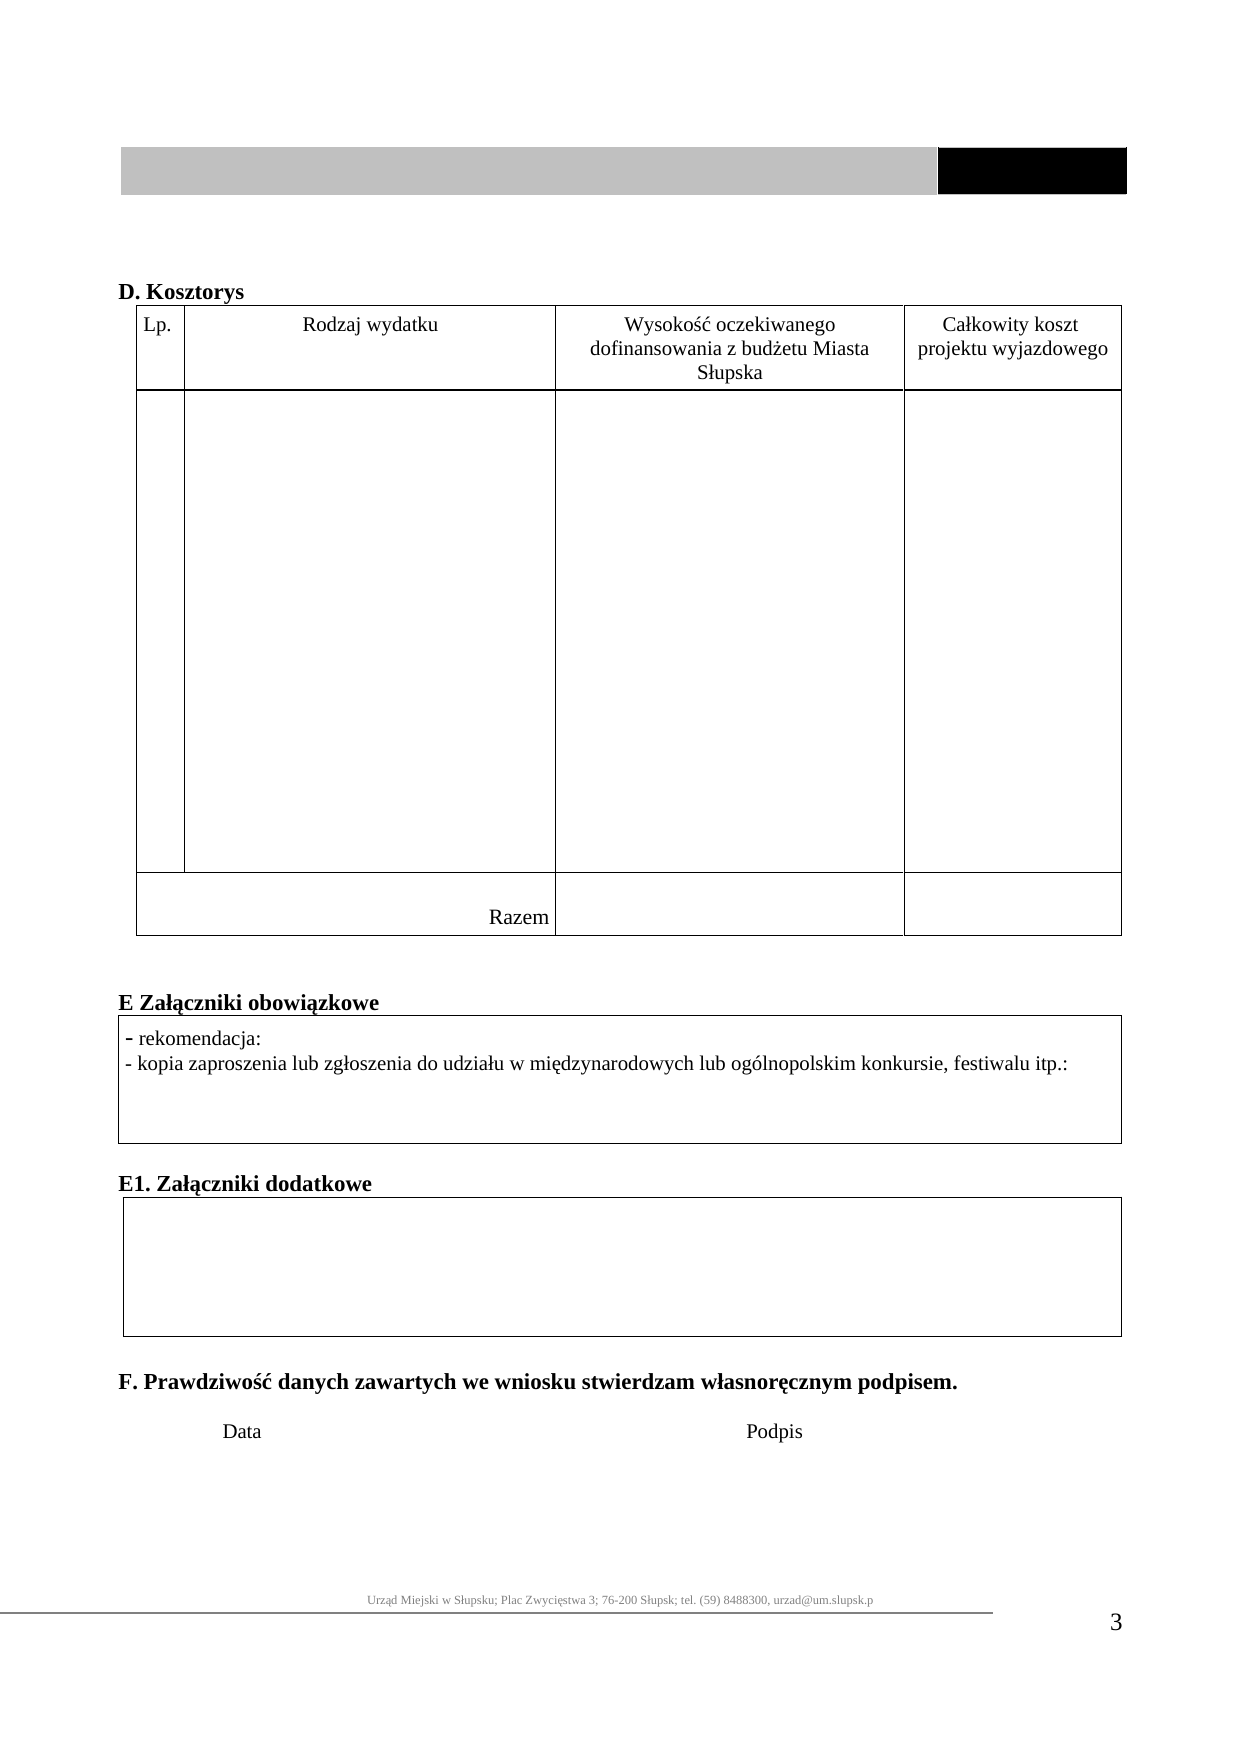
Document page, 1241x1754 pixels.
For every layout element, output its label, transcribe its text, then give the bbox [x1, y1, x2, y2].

text E Załączniki obowiązkowe [118, 988, 1122, 1015]
table_header Całkowity koszt projektu wyjazdowego [905, 306, 1121, 389]
table_cell Razem [137, 873, 555, 935]
table_header Rodzaj wydatku [185, 306, 555, 389]
text E1. Załączniki dodatkowe [118, 1170, 1122, 1197]
table_cell [185, 391, 555, 872]
table_cell [905, 873, 1121, 935]
table_header [124, 1198, 1121, 1336]
table_header - rekomendacja: - kopia zaproszenia lub zgłoszenia do udziału w międzynarodowych lub ogólnopolskim konkursie, festiwalu itp.: [119, 1016, 1121, 1143]
table_header Wysokość oczekiwanego dofinansowania z budżetu Miasta Słupska [556, 306, 903, 389]
table_cell [905, 391, 1121, 872]
text D. Kosztorys [118, 278, 1122, 305]
table_cell [556, 391, 903, 872]
text Data Podpis [118, 1419, 1122, 1443]
table_header Lp. [137, 306, 184, 389]
text F. Prawdziwość danych zawartych we wniosku stwierdzam własnoręcznym podpisem. [118, 1368, 1122, 1395]
table_cell [137, 391, 184, 872]
table_cell [556, 873, 903, 935]
